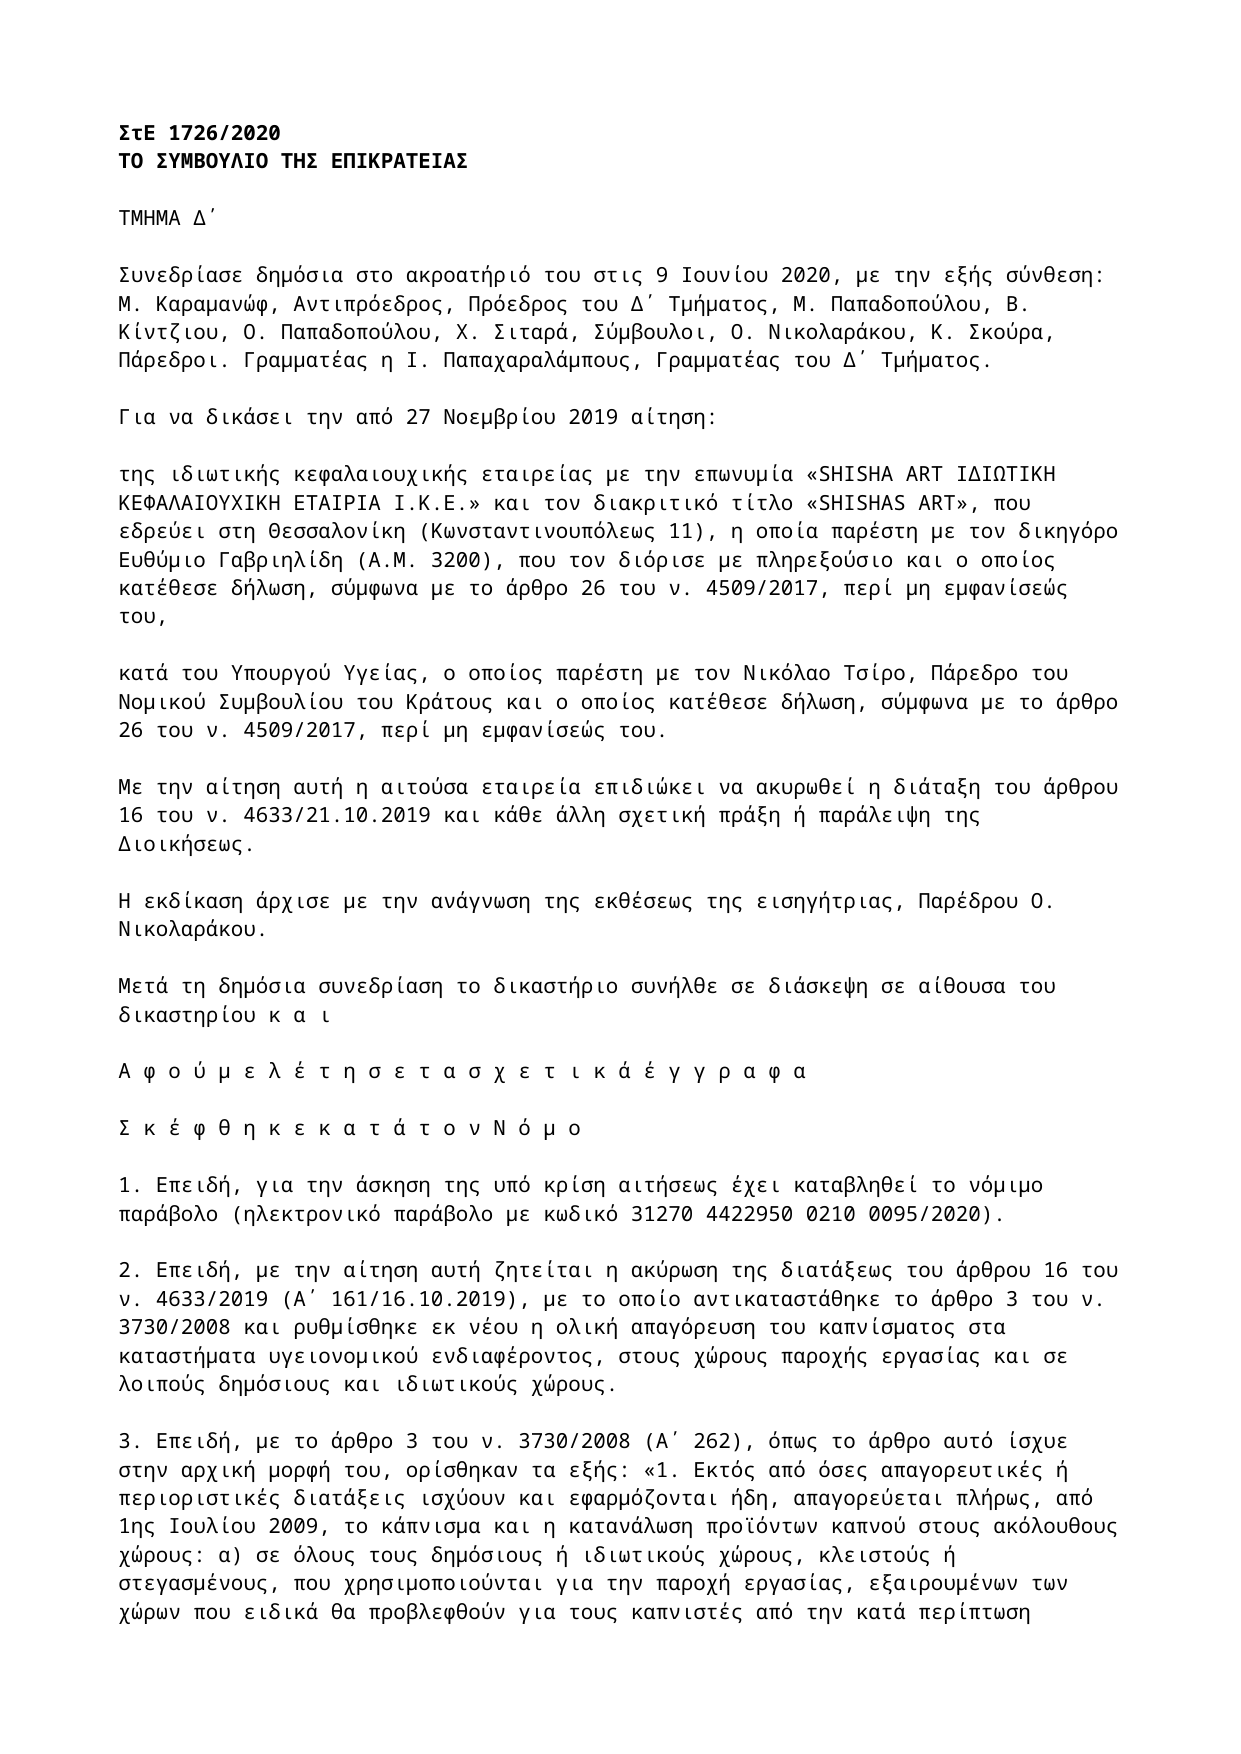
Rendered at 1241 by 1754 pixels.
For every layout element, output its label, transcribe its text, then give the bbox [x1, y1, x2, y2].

text Συνεδρίασε δημόσια στο ακροατήριό του στις 9 Ιουνίου 2020, με την εξής σύνθεση: Μ. Καραμανώφ, Αντιπρόεδρος, Πρόεδρος του Δ΄ Τμήματος, Μ. Παπαδοπούλου, Β. Κίντζιου, Ο. Παπαδοπούλου, Χ. Σιταρά, Σύμβουλοι, Ο. Νικολαράκου, Κ. Σκούρα, Πάρεδροι. Γραμματέας η Ι. Παπαχαραλάμπους, Γραμματέας του Δ΄ Τμήματος. [118, 260, 1122, 374]
text Για να δικάσει την από 27 Νοεμβρίου 2019 αίτηση: [118, 402, 1122, 431]
text της ιδιωτικής κεφαλαιουχικής εταιρείας με την επωνυμία «SHISHA ART ΙΔΙΩΤΙΚΗ ΚΕΦΑΛΑΙΟΥΧΙΚΗ ΕΤΑΙΡΙΑ Ι.Κ.Ε.» και τον διακριτικό τίτλο «SHISHAS ART», που εδρεύει στη Θεσσαλονίκη (Κωνσταντινουπόλεως 11), η οποία παρέστη με τον δικηγόρο Ευθύμιο Γαβριηλίδη (Α.Μ. 3200), που τον διόρισε με πληρεξούσιο και ο οποίος κατέθεσε δήλωση, σύμφωνα με το άρθρο 26 του ν. 4509/2017, περί μη εμφανίσεώς του, [118, 459, 1122, 630]
text Σ κ έ φ θ η κ ε κ α τ ά τ ο ν Ν ό μ ο [118, 1113, 1122, 1142]
text κατά του Υπουργού Υγείας, ο οποίος παρέστη με τον Νικόλαο Τσίρο, Πάρεδρο του Νομικού Συμβουλίου του Κράτους και ο οποίος κατέθεσε δήλωση, σύμφωνα με το άρθρο 26 του ν. 4509/2017, περί μη εμφανίσεώς του. [118, 658, 1122, 744]
text Η εκδίκαση άρχισε με την ανάγνωση της εκθέσεως της εισηγήτριας, Παρέδρου Ο. Νικολαράκου. [118, 886, 1122, 943]
text ΣτΕ 1726/2020 [118, 118, 1122, 147]
text 3. Επειδή, με το άρθρο 3 του ν. 3730/2008 (Α΄ 262), όπως το άρθρο αυτό ίσχυε στην αρχική μορφή του, ορίσθηκαν τα εξής: «1. Εκτός από όσες απαγορευτικές ή περιοριστικές διατάξεις ισχύουν και εφαρμόζονται ήδη, απαγορεύεται πλήρως, από 1ης Ιουλίου 2009, το κάπνισμα και η κατανάλωση προϊόντων καπνού στους ακόλουθους χώρους: α) σε όλους τους δημόσιους ή ιδιωτικούς χώρους, κλειστούς ή στεγασμένους, που χρησιμοποιούνται για την παροχή εργασίας, εξαιρουμένων των χώρων που ειδικά θα προβλεφθούν για τους καπνιστές από την κατά περίπτωση [118, 1426, 1122, 1625]
text 1. Επειδή, για την άσκηση της υπό κρίση αιτήσεως έχει καταβληθεί το νόμιμο παράβολο (ηλεκτρονικό παράβολο με κωδικό 31270 4422950 0210 0095/2020). [118, 1170, 1122, 1227]
text Με την αίτηση αυτή η αιτούσα εταιρεία επιδιώκει να ακυρωθεί η διάταξη του άρθρου 16 του ν. 4633/21.10.2019 και κάθε άλλη σχετική πράξη ή παράλειψη της Διοικήσεως. [118, 772, 1122, 857]
text ΤΟ ΣΥΜΒΟΥΛΙΟ ΤΗΣ ΕΠΙΚΡΑΤΕΙΑΣ [118, 147, 1122, 175]
text 2. Επειδή, με την αίτηση αυτή ζητείται η ακύρωση της διατάξεως του άρθρου 16 του ν. 4633/2019 (Α΄ 161/16.10.2019), με το οποίο αντικαταστάθηκε το άρθρο 3 του ν. 3730/2008 και ρυθμίσθηκε εκ νέου η ολική απαγόρευση του καπνίσματος στα καταστήματα υγειονομικού ενδιαφέροντος, στους χώρους παροχής εργασίας και σε λοιπούς δημόσιους και ιδιωτικούς χώρους. [118, 1256, 1122, 1398]
text Α φ ο ύ μ ε λ έ τ η σ ε τ α σ χ ε τ ι κ ά έ γ γ ρ α φ α [118, 1057, 1122, 1085]
text ΤΜΗΜΑ Δ΄ [118, 203, 1122, 232]
text Μετά τη δημόσια συνεδρίαση το δικαστήριο συνήλθε σε διάσκεψη σε αίθουσα του δικαστηρίου κ α ι [118, 971, 1122, 1028]
